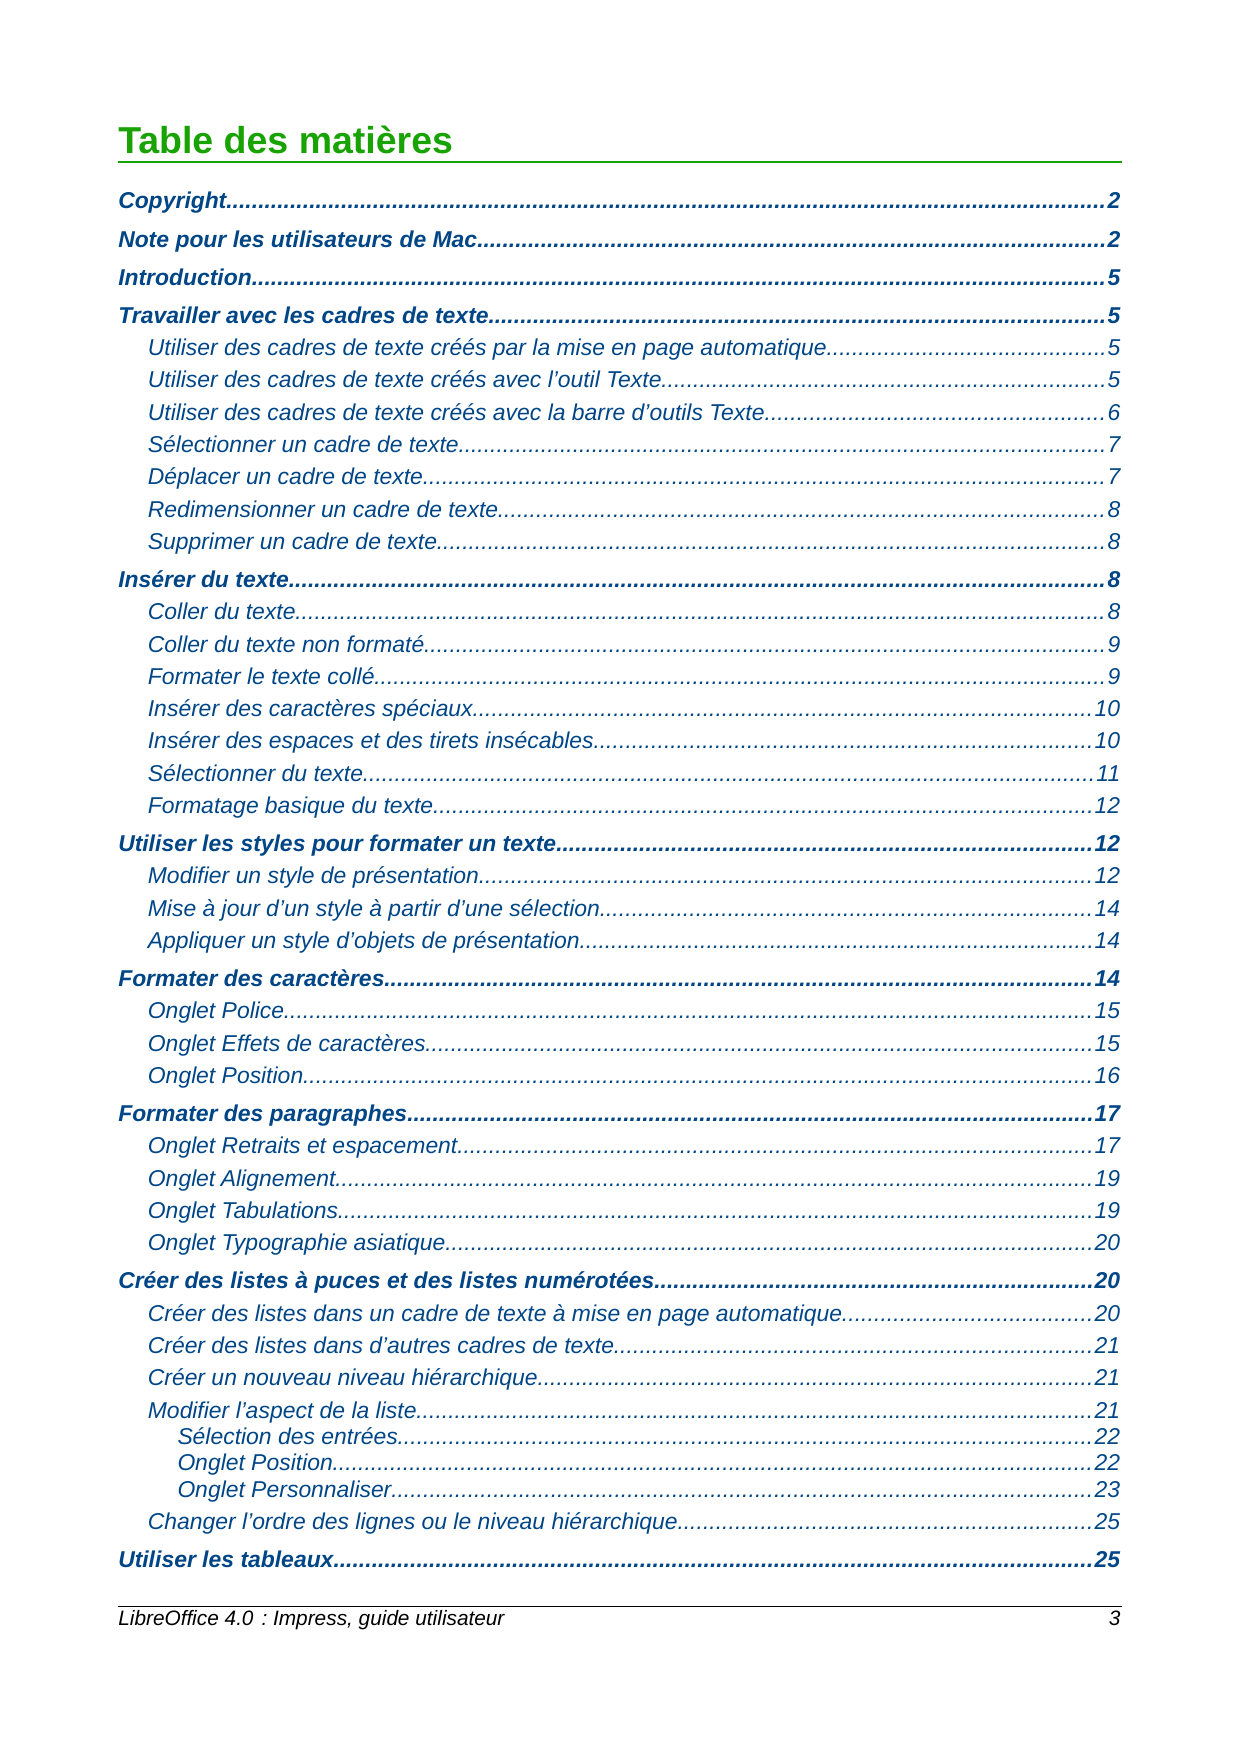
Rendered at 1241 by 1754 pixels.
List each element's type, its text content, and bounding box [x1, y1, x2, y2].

text Appliquer un style d’objets de présentation 14 [148, 927, 1122, 953]
text Coller du texte 8 [148, 598, 1122, 625]
text Formater le texte collé 9 [148, 663, 1122, 689]
text Copyright 2 [118, 187, 1122, 214]
text Introduction 5 [118, 264, 1122, 290]
text Déplacer un cadre de texte 7 [148, 463, 1122, 490]
text Onglet Alignement 19 [148, 1165, 1122, 1191]
text Modifier l’aspect de la liste 21 [148, 1397, 1122, 1423]
text Insérer du texte 8 [118, 566, 1122, 592]
text Créer un nouveau niveau hiérarchique 21 [148, 1364, 1122, 1391]
text Coller du texte non formaté 9 [148, 631, 1122, 657]
text Créer des listes à puces et des listes numérotées 20 [118, 1267, 1122, 1294]
text Onglet Position 16 [148, 1062, 1122, 1088]
text Utiliser des cadres de texte créés avec la barre d’outils Texte 6 [148, 399, 1122, 425]
text Utiliser des cadres de texte créés avec l’outil Texte 5 [148, 366, 1122, 393]
text Onglet Tabulations 19 [148, 1197, 1122, 1223]
text Onglet Police 15 [148, 997, 1122, 1024]
text Modifier un style de présentation 12 [148, 862, 1122, 889]
text Onglet Personnaliser 23 [177, 1476, 1122, 1502]
text Onglet Retraits et espacement 17 [148, 1132, 1122, 1159]
text Créer des listes dans d’autres cadres de texte 21 [148, 1332, 1122, 1358]
text Insérer des caractères spéciaux 10 [148, 695, 1122, 722]
text Onglet Typographie asiatique 20 [148, 1229, 1122, 1256]
text Sélection des entrées 22 [177, 1423, 1122, 1449]
text Redimensionner un cadre de texte 8 [148, 496, 1122, 522]
text Créer des listes dans un cadre de texte à mise en page automatique 20 [148, 1300, 1122, 1326]
text Utiliser des cadres de texte créés par la mise en page automatique 5 [148, 334, 1122, 361]
text Sélectionner du texte 11 [148, 760, 1122, 786]
text Table des matières [118, 118, 1122, 161]
text Formater des paragraphes 17 [118, 1100, 1122, 1127]
text Note pour les utilisateurs de Mac 2 [118, 226, 1122, 252]
text Changer l’ordre des lignes ou le niveau hiérarchique 25 [148, 1508, 1122, 1534]
text Onglet Position 22 [177, 1449, 1122, 1476]
text Sélectionner un cadre de texte 7 [148, 431, 1122, 457]
text Utiliser les tableaux 25 [118, 1546, 1122, 1572]
text Onglet Effets de caractères 15 [148, 1030, 1122, 1056]
text Travailler avec les cadres de texte 5 [118, 302, 1122, 328]
text Mise à jour d’un style à partir d’une sélection 14 [148, 895, 1122, 921]
text Formatage basique du texte 12 [148, 792, 1122, 818]
text Insérer des espaces et des tirets insécables 10 [148, 727, 1122, 754]
text Utiliser les styles pour formater un texte 12 [118, 830, 1122, 857]
text Formater des caractères 14 [118, 965, 1122, 992]
text Supprimer un cadre de texte 8 [148, 528, 1122, 554]
